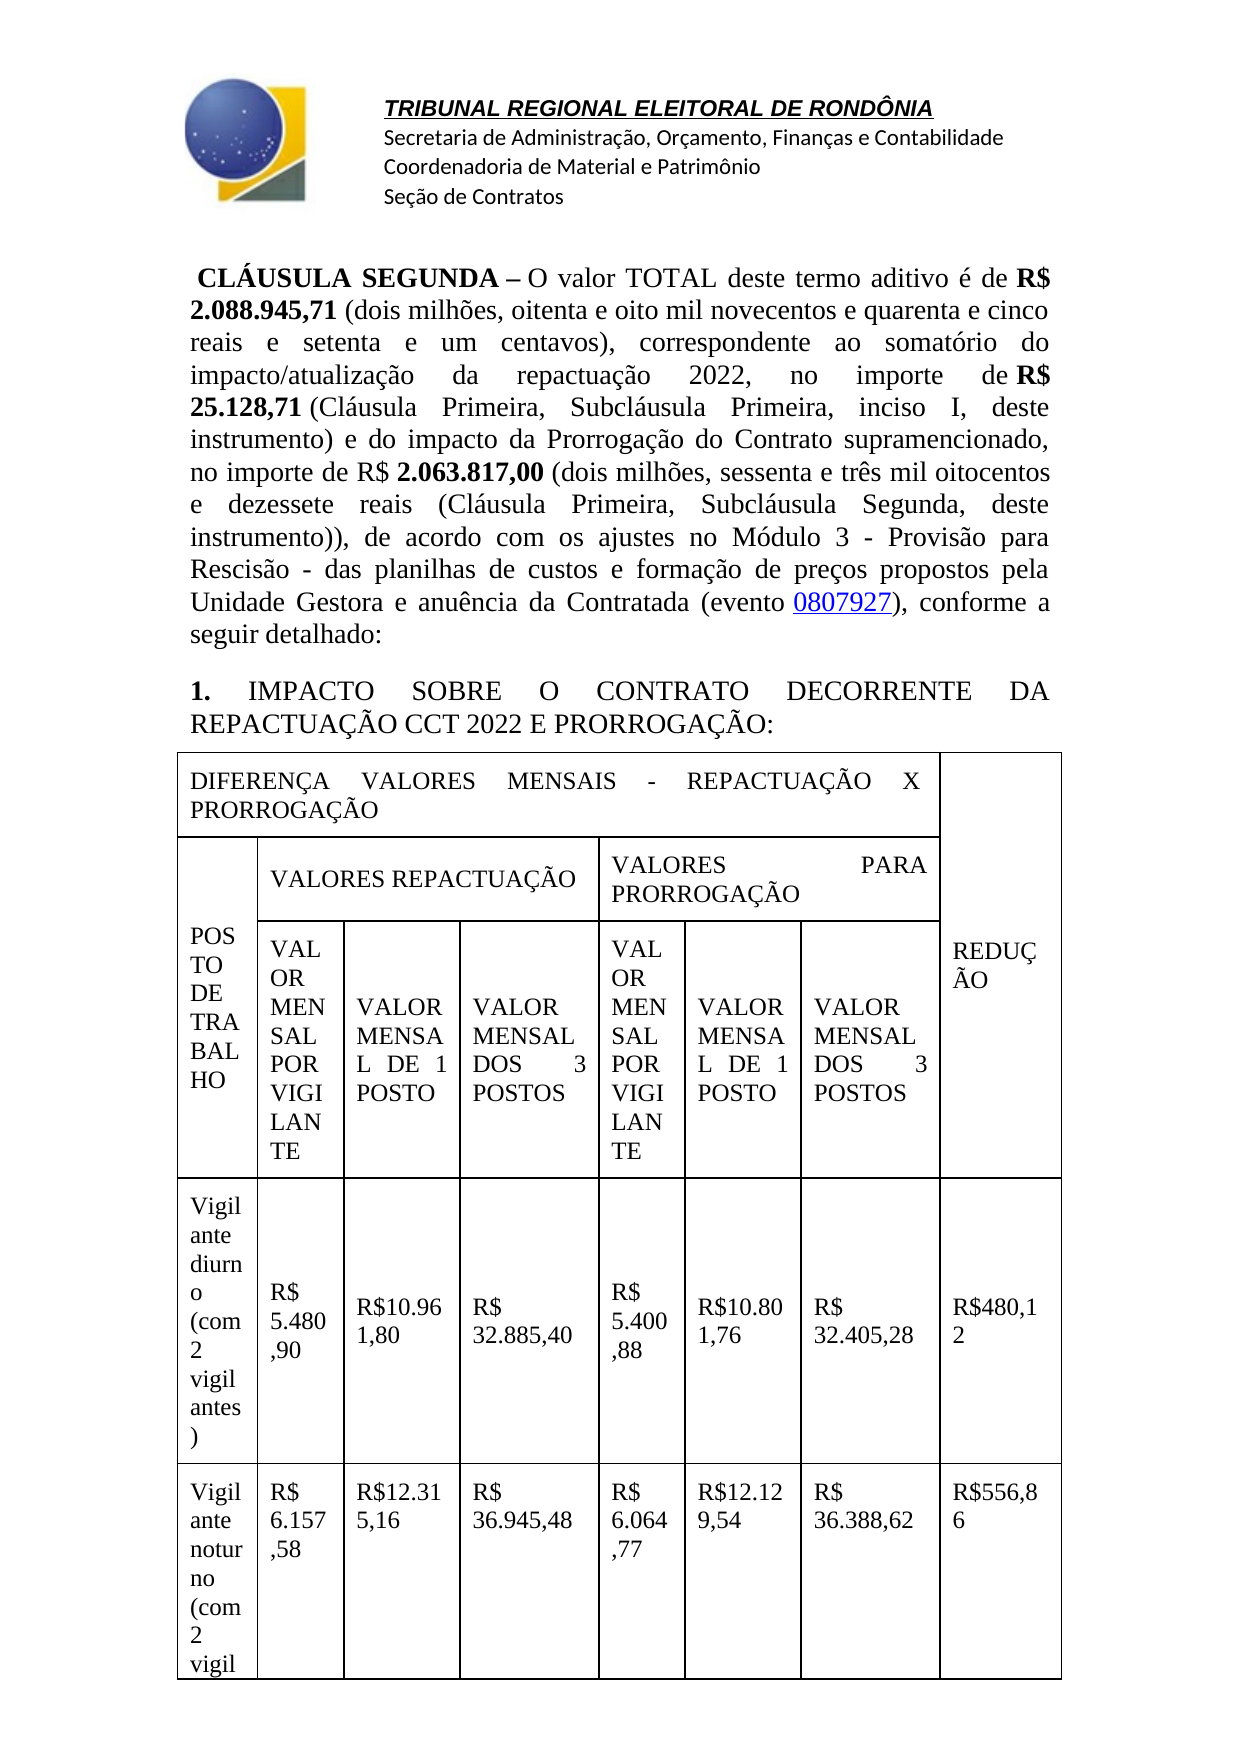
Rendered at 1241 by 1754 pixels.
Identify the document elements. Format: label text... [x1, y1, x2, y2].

table_cell R$ 32.885,40 [461, 1179, 598, 1462]
table_cell VALOR MENSAL DOS 3 POSTOS [461, 922, 598, 1177]
table_cell R$ 5.480,90 [258, 1179, 343, 1462]
table_cell VALOR MENSAL POR VIGILANTE [600, 922, 684, 1177]
table_cell R$ 36.388,62 [802, 1464, 939, 1678]
table_cell Vigilante noturno (com 2 vigil [178, 1464, 257, 1678]
text CLÁUSULA SEGUNDA – O valor TOTAL deste termo aditivo é de R$ 2.088.945,71 (dois milhões, oitenta e oito mil novecentos e quarenta e cinco reais e setenta e um centavos), correspondente ao somatório do impacto/atualização da repactuação 2022, no importe de R$ 25.128,71 (Cláusula Primeira, Subcláusula Primeira, inciso I, deste instrumento) e do impacto da Prorrogação do Contrato supramencionado, no importe de R$ 2.063.817,00 (dois milhões, sessenta e três mil oitocentos e dezessete reais (Cláusula Primeira, Subcláusula Segunda, deste instrumento)), de acordo com os ajustes no Módulo 3 - Provisão para Rescisão - das planilhas de custos e formação de preços propostos pela Unidade Gestora e anuência da Contratada (evento 0807927), conforme a seguir detalhado: [190, 261, 1051, 649]
table_cell R$12.129,54 [686, 1464, 800, 1678]
table_cell VALORES REPACTUAÇÃO [258, 838, 598, 920]
table_cell R$10.801,76 [686, 1179, 800, 1462]
table_cell R$480,12 [941, 1179, 1061, 1462]
table_cell VALORES PARA PRORROGAÇÃO [600, 838, 939, 920]
table_cell VALOR MENSAL DOS 3 POSTOS [802, 922, 939, 1177]
table_cell VALOR MENSAL DE 1 POSTO [686, 922, 800, 1177]
text 1. ​IMPACTO SOBRE O CONTRATO DECORRENTE DA REPACTUAÇÃO CCT 2022 E PRORROGAÇÃO: [190, 674, 1051, 739]
table_cell Vigilante diurno (com 2 vigilantes) [178, 1179, 257, 1462]
table_cell R$12.315,16 [345, 1464, 459, 1678]
table_cell VALOR MENSAL POR VIGILANTE [258, 922, 343, 1177]
table_cell R$10.961,80 [345, 1179, 459, 1462]
table_cell R$ 36.945,48 [461, 1464, 598, 1678]
table_header DIFERENÇA VALORES MENSAIS - REPACTUAÇÃO X PRORROGAÇÃO [178, 753, 939, 836]
table_header REDUÇÃO [941, 753, 1061, 1177]
table_cell POSTO DE TRABALHO [178, 838, 257, 1177]
table_cell R$ 32.405,28 [802, 1179, 939, 1462]
table_cell VALOR MENSAL DE 1 POSTO [345, 922, 459, 1177]
table_cell R$556,86 [941, 1464, 1061, 1678]
table_cell R$ 5.400,88 [600, 1179, 684, 1462]
table_cell R$ 6.064,77 [600, 1464, 684, 1678]
table_cell R$ 6.157,58 [258, 1464, 343, 1678]
